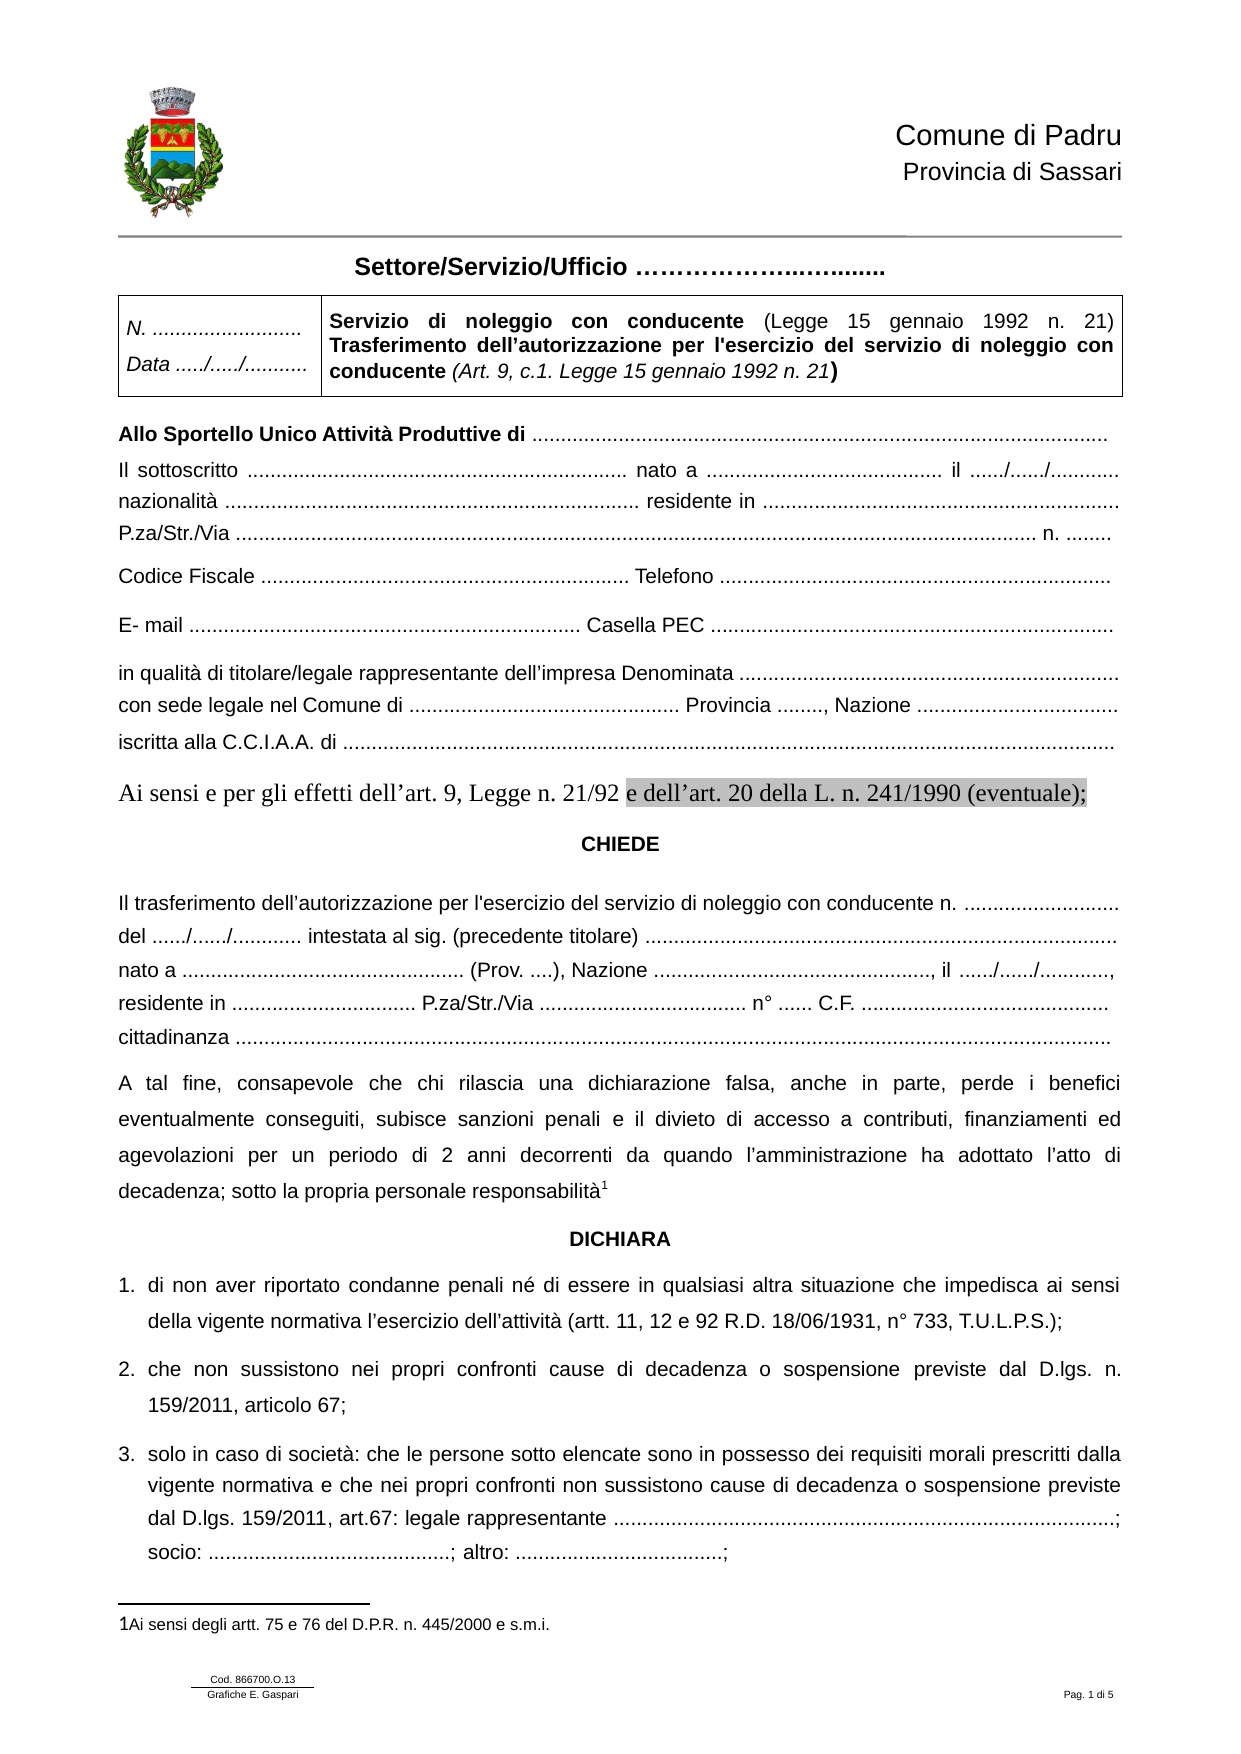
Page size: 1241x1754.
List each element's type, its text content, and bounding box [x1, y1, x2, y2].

table_header N. .......................... Data ...../...../........... [119, 296, 321, 396]
text iscritta alla C.C.I.A.A. di ...................................................................................................................................... [118, 730, 1122, 754]
picture [122, 87, 224, 219]
text con sede legale nel Comune di ............................................... Provincia ........, Nazione ................................... [118, 693, 1122, 717]
list che non sussistono nei propri confronti cause di decadenza o sospensione previste dal D.lgs. n. 159/2011, articolo 67; [118, 1357, 1122, 1417]
text Settore/Servizio/Ufficio ………………...…........ [118, 252, 1122, 281]
subtitle DICHIARA [118, 1227, 1122, 1251]
text Comune di Padru [224, 118, 1122, 152]
text Il sottoscritto .................................................................. nato a ......................................... il ....../....../............ nazionalità ........................................................................ residente in .............................................................. P.za/Str./Via ........................................................................................................................................... n. ........ [118, 458, 1122, 544]
subtitle CHIEDE [118, 832, 1122, 856]
text Allo Sportello Unico Attività Produttive di .................................................................................................... [118, 422, 1122, 446]
text E- mail .................................................................... Casella PEC ...................................................................... [118, 612, 1122, 636]
text Ai sensi e per gli effetti dell’art. 9, Legge n. 21/92 e dell’art. 20 della L. n. 241/1990 (eventuale); [118, 778, 1122, 807]
text in qualità di titolare/legale rappresentante dell’impresa Denominata .................................................................. [118, 661, 1122, 685]
table_header Servizio di noleggio con conducente (Legge 15 gennaio 1992 n. 21) Trasferimento dell’autorizzazione per l'esercizio del servizio di noleggio con conducente (Art. 9, c.1. Legge 15 gennaio 1992 n. 21) [322, 296, 1122, 396]
text Provincia di Sassari [224, 157, 1122, 185]
subtitle Il trasferimento dell’autorizzazione per l'esercizio del servizio di noleggio con conducente n. ........................... del ....../....../............ intestata al sig. (precedente titolare) .................................................................................. nato a ................................................. (Prov. ....), Nazione ................................................, il ....../....../............, residente in ................................ P.za/Str./Via .................................... n° ...... C.F. ........................................... cittadinanza ........................................................................................................................................................ [118, 890, 1122, 1048]
list solo in caso di società: che le persone sotto elencate sono in possesso dei requisiti morali prescritti dalla vigente normativa e che nei propri confronti non sussistono cause di decadenza o sospensione previste dal D.lgs. 159/2011, art.67: legale rappresentante .......................................................................................; socio: ..........................................; altro: ....................................; [118, 1442, 1122, 1564]
list di non aver riportato condanne penali né di essere in qualsiasi altra situazione che impedisca ai sensi della vigente normativa l’esercizio dell’attività (artt. 11, 12 e 92 R.D. 18/06/1931, n° 733, T.U.L.P.S.); [118, 1273, 1122, 1333]
text A tal fine, consapevole che chi rilascia una dichiarazione falsa, anche in parte, perde i benefici eventualmente conseguiti, subisce sanzioni penali e il divieto di accesso a contributi, finanziamenti ed agevolazioni per un periodo di 2 anni decorrenti da quando l’amministrazione ha adottato l’atto di decadenza; sotto la propria personale responsabilità [118, 1071, 1122, 1202]
text Ai sensi degli artt. 75 e 76 del D.P.R. n. 445/2000 e s.m.i. [118, 1610, 1122, 1636]
text Codice Fiscale ................................................................ Telefono .................................................................... [118, 564, 1122, 588]
